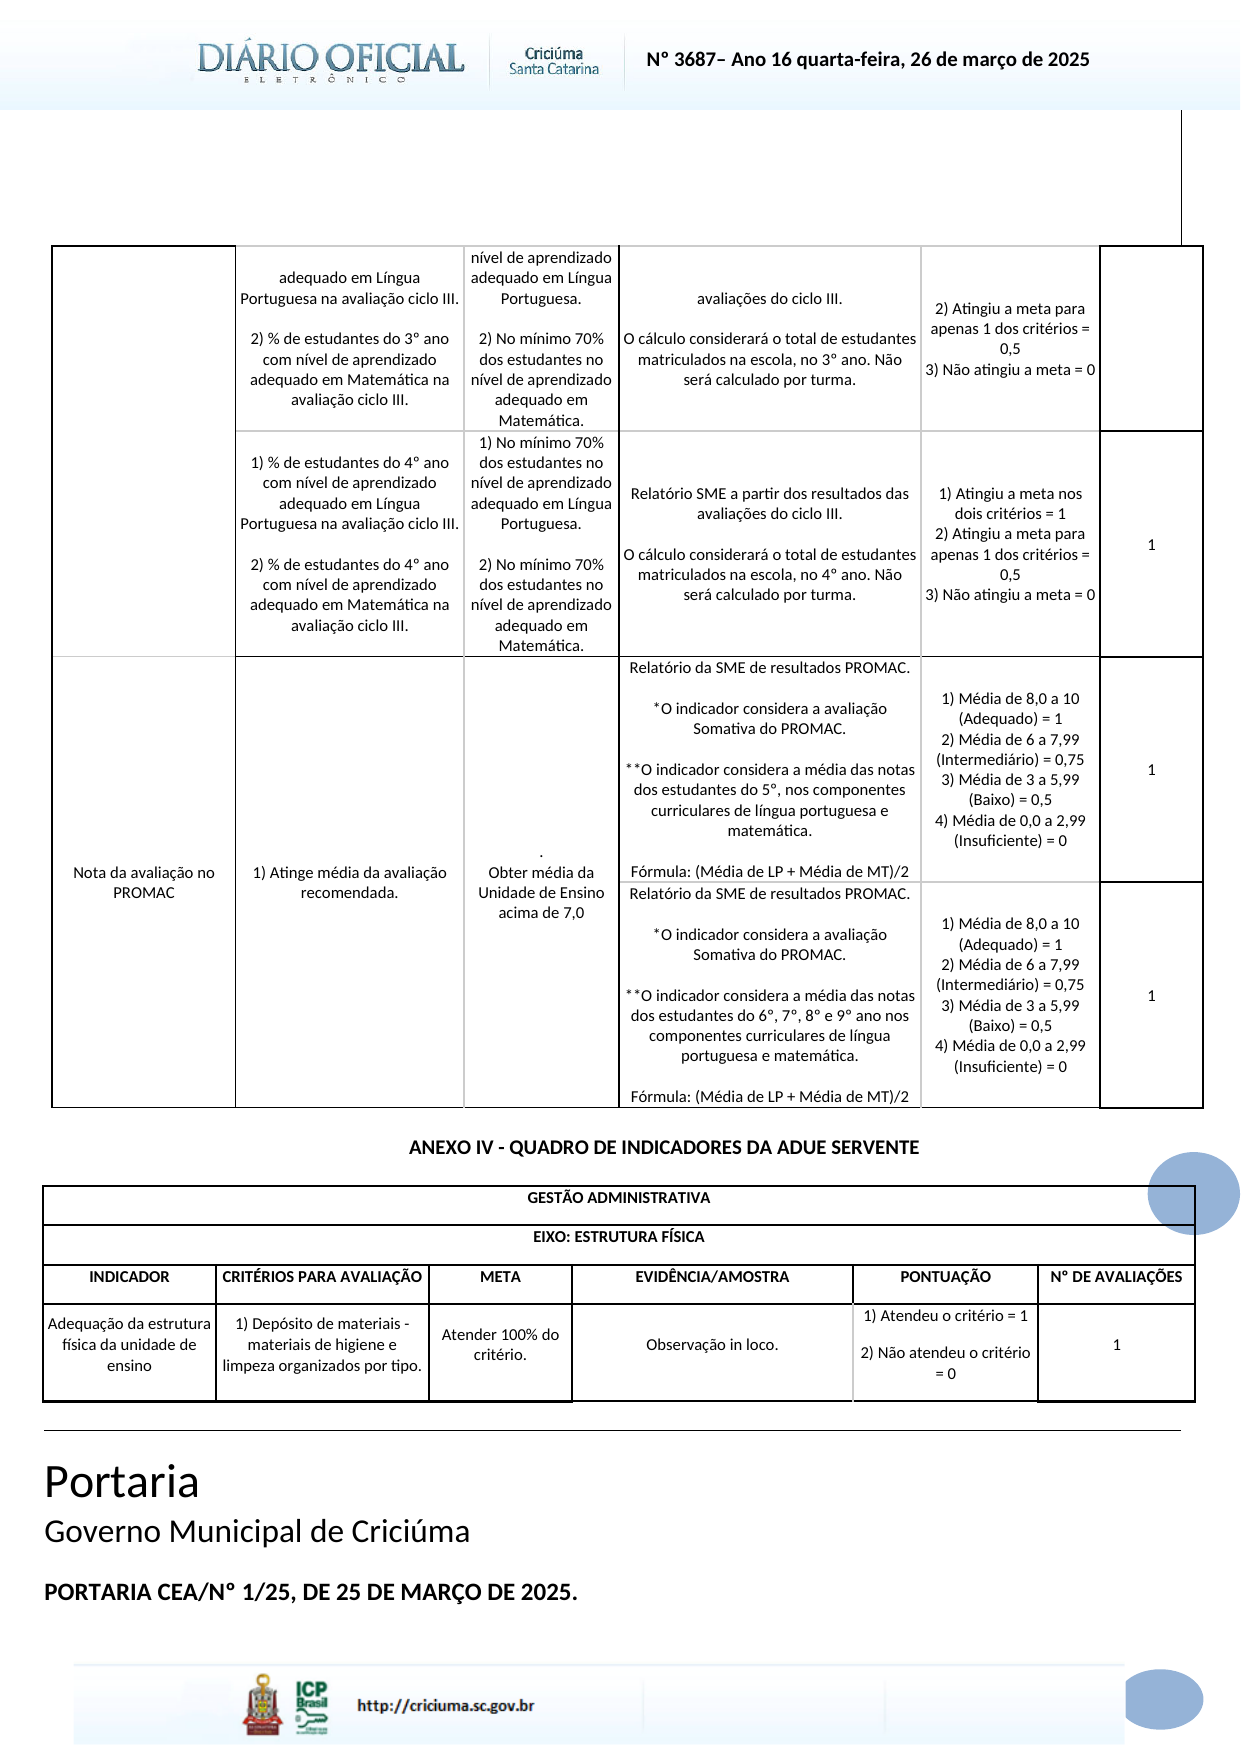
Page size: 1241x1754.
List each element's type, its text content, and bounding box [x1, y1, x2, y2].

table_cell [53, 247, 235, 656]
table_cell [1101, 247, 1202, 430]
table_cell 1 [1101, 658, 1202, 881]
table_cell Relatório da SME de resultados PROMAC. *O indicador considera a avaliação Somativa do PROMAC. **O indicador considera a média das notas dos estudantes do 6º, 7º, 8º e 9º ano nos componentes curriculares de língua portuguesa e matemática. Fórmula: (Média de LP + Média de MT)/2 [620, 883, 920, 1107]
table_cell adequado em Língua Portuguesa na avaliação ciclo III. 2) % de estudantes do 3º ano com nível de aprendizado adequado em Matemática na avaliação ciclo III. [236, 247, 463, 430]
table_cell nível de aprendizado adequado em Língua Portuguesa. 2) No mínimo 70% dos estudantes no nível de aprendizado adequado em Matemática. [465, 247, 618, 430]
table_cell Nº DE AVALIAÇÕES [1039, 1266, 1194, 1303]
table_cell META [430, 1266, 571, 1303]
table_cell INDICADOR [44, 1266, 215, 1303]
table_cell 1) % de estudantes do 4º ano com nível de aprendizado adequado em Língua Portuguesa na avaliação ciclo III. 2) % de estudantes do 4º ano com nível de aprendizado adequado em Matemática na avaliação ciclo III. [236, 432, 463, 656]
table_cell 1) Atendeu o critério = 1 2) Não atendeu o critério = 0 [854, 1305, 1037, 1400]
table_cell EIXO: ESTRUTURA FÍSICA [44, 1226, 1194, 1264]
table_cell 1) Média de 8,0 a 10 (Adequado) = 1 2) Média de 6 a 7,99 (Intermediário) = 0,75 3) Média de 3 a 5,99 (Baixo) = 0,5 4) Média de 0,0 a 2,99 (Insuficiente) = 0 [922, 883, 1099, 1107]
table_cell 1) Atingiu a meta nos dois critérios = 1 2) Atingiu a meta para apenas 1 dos critérios = 0,5 3) Não atingiu a meta = 0 [922, 432, 1099, 656]
table_cell Nota da avaliação no PROMAC [53, 657, 235, 1107]
table_cell 1) Depósito de materiais - materiais de higiene e limpeza organizados por tipo. [217, 1305, 428, 1400]
table_cell 1) Média de 8,0 a 10 (Adequado) = 1 2) Média de 6 a 7,99 (Intermediário) = 0,75 3) Média de 3 a 5,99 (Baixo) = 0,5 4) Média de 0,0 a 2,99 (Insuficiente) = 0 [922, 657, 1099, 881]
table_cell EVIDÊNCIA/AMOSTRA [573, 1266, 852, 1303]
table_cell 2) Atingiu a meta para apenas 1 dos critérios = 0,5 3) Não atingiu a meta = 0 [922, 247, 1099, 430]
table_cell . Obter média da Unidade de Ensino acima de 7,0 [465, 657, 618, 1107]
table_cell 1 [1039, 1305, 1194, 1400]
table_cell Relatório SME a partir dos resultados das avaliações do ciclo III. O cálculo considerará o total de estudantes matriculados na escola, no 4º ano. Não será calculado por turma. [620, 432, 920, 656]
table_cell Adequação da estrutura física da unidade de ensino [44, 1305, 215, 1400]
table_cell Atender 100% do critério. [430, 1305, 571, 1400]
table_cell Observação in loco. [573, 1305, 852, 1400]
text ANEXO IV - QUADRO DE INDICADORES DA ADUE SERVENTE [74, 1134, 1181, 1159]
table_cell Relatório da SME de resultados PROMAC. *O indicador considera a avaliação Somativa do PROMAC. **O indicador considera a média das notas dos estudantes do 5º, nos componentes curriculares de língua portuguesa e matemática. Fórmula: (Média de LP + Média de MT)/2 [620, 657, 920, 881]
table_cell 1 [1101, 432, 1202, 656]
text Portaria [44, 1451, 1181, 1510]
table_header GESTÃO ADMINISTRATIVA [44, 1187, 1161, 1224]
table_cell 1) No mínimo 70% dos estudantes no nível de aprendizado adequado em Língua Portuguesa. 2) No mínimo 70% dos estudantes no nível de aprendizado adequado em Matemática. [465, 432, 618, 656]
table_cell 1 [1101, 883, 1202, 1107]
text Governo Municipal de Criciúma [44, 1510, 1181, 1551]
text PORTARIA CEA/Nº 1/25, DE 25 DE MARÇO DE 2025. [44, 1576, 1181, 1607]
table_cell avaliações do ciclo III. O cálculo considerará o total de estudantes matriculados na escola, no 3º ano. Não será calculado por turma. [620, 247, 920, 430]
table_cell CRITÉRIOS PARA AVALIAÇÃO [217, 1266, 428, 1303]
table_cell PONTUAÇÃO [854, 1266, 1037, 1303]
table_cell 1) Atinge média da avaliação recomendada. [236, 657, 463, 1107]
